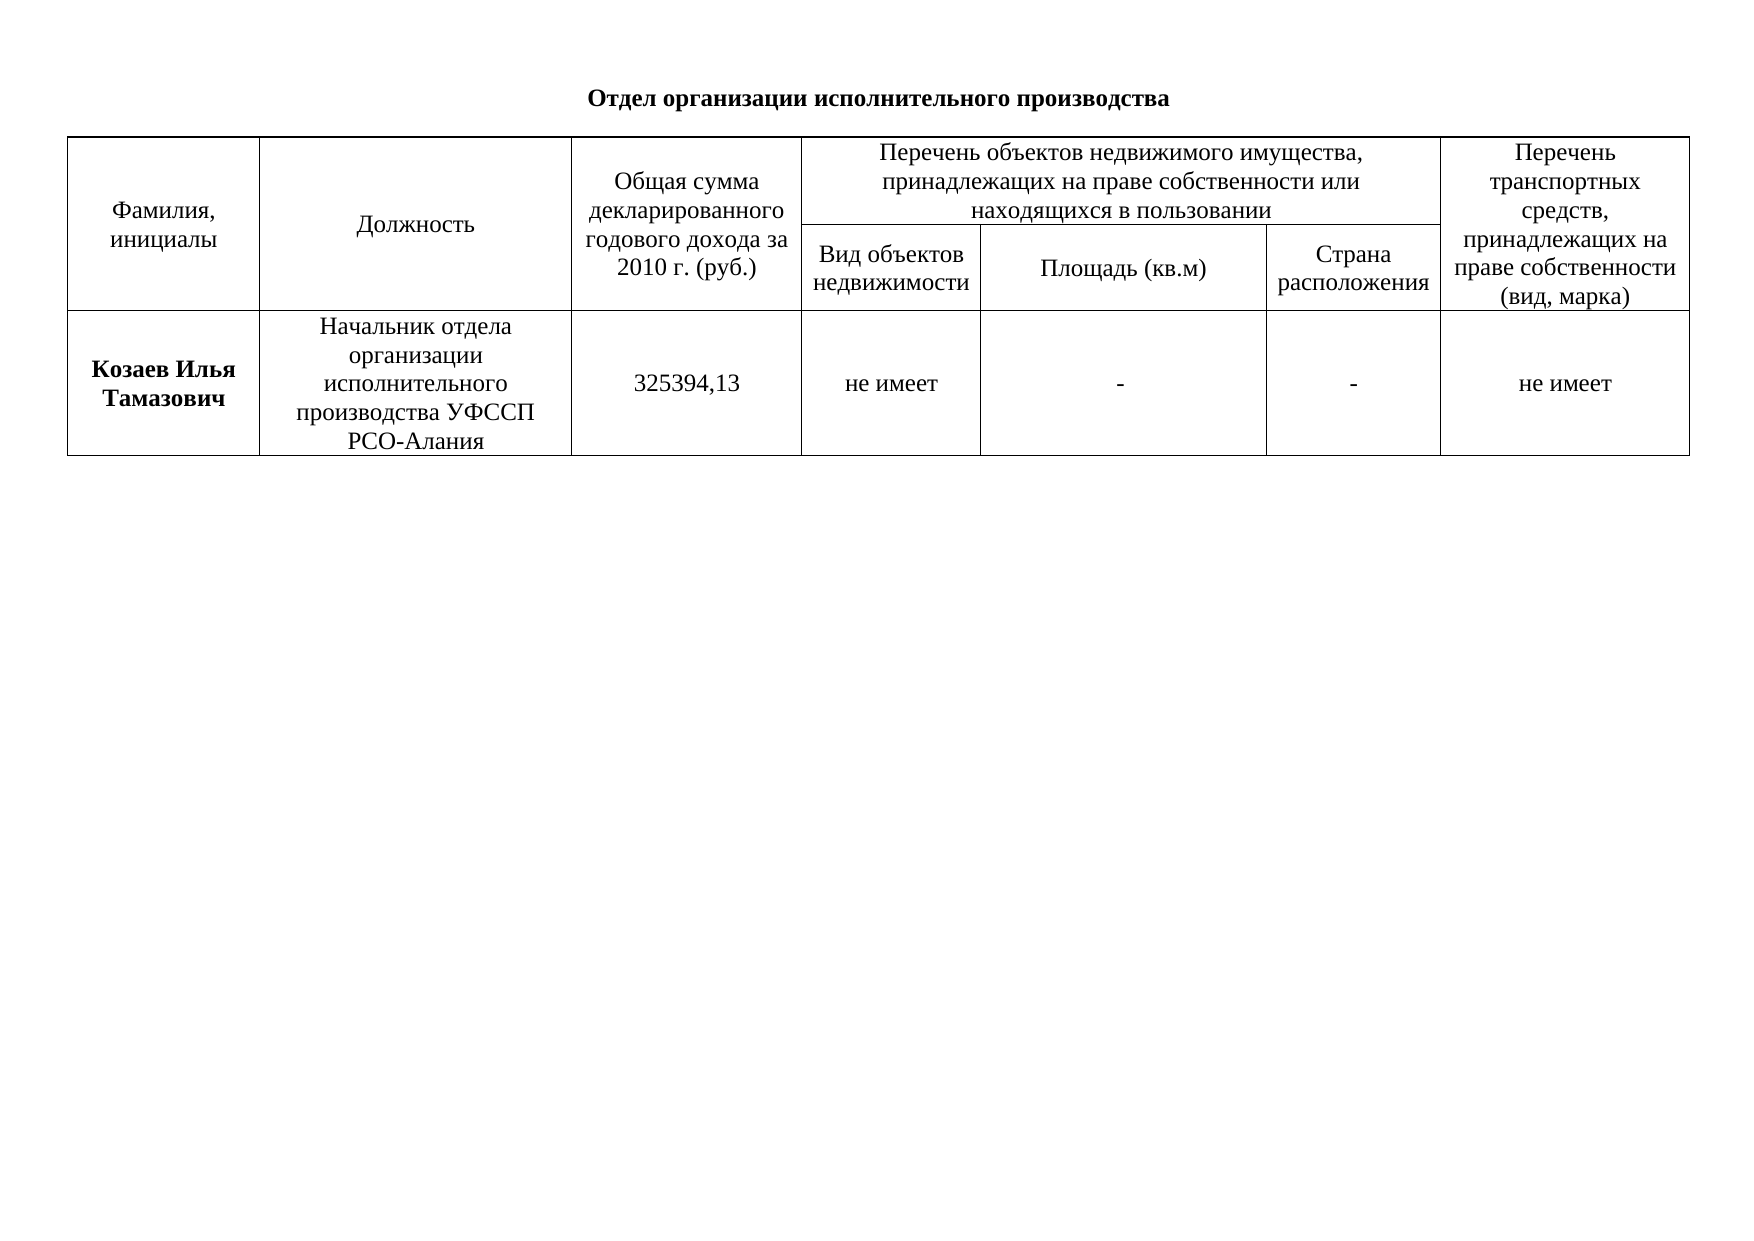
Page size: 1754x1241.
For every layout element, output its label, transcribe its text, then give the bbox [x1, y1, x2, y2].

table_header Должность [260, 138, 571, 310]
table_header Перечень транспортных средств, принадлежащих на праве собственности (вид, марка) [1441, 138, 1689, 310]
table_header Перечень объектов недвижимого имущества, принадлежащих на праве собственности или находящихся в пользовании [802, 138, 1440, 224]
table_cell Площадь (кв.м) [981, 225, 1266, 310]
table_cell Козаев Илья Тамазович [68, 311, 259, 455]
table_header Фамилия, инициалы [68, 138, 259, 310]
text Отдел организации исполнительного производства [59, 83, 1698, 111]
table_cell Страна расположения [1267, 225, 1440, 310]
table_header Общая сумма декларированного годового дохода за 2010 г. (руб.) [572, 138, 801, 310]
table_cell - [1267, 311, 1440, 455]
table_cell не имеет [802, 311, 980, 455]
table_cell Начальник отдела организации исполнительного производства УФССП РСО-Алания [260, 311, 571, 455]
table_cell не имеет [1441, 311, 1689, 455]
table_cell 325394,13 [572, 311, 801, 455]
table_cell - [981, 311, 1266, 455]
table_cell Вид объектов недвижимости [802, 225, 980, 310]
